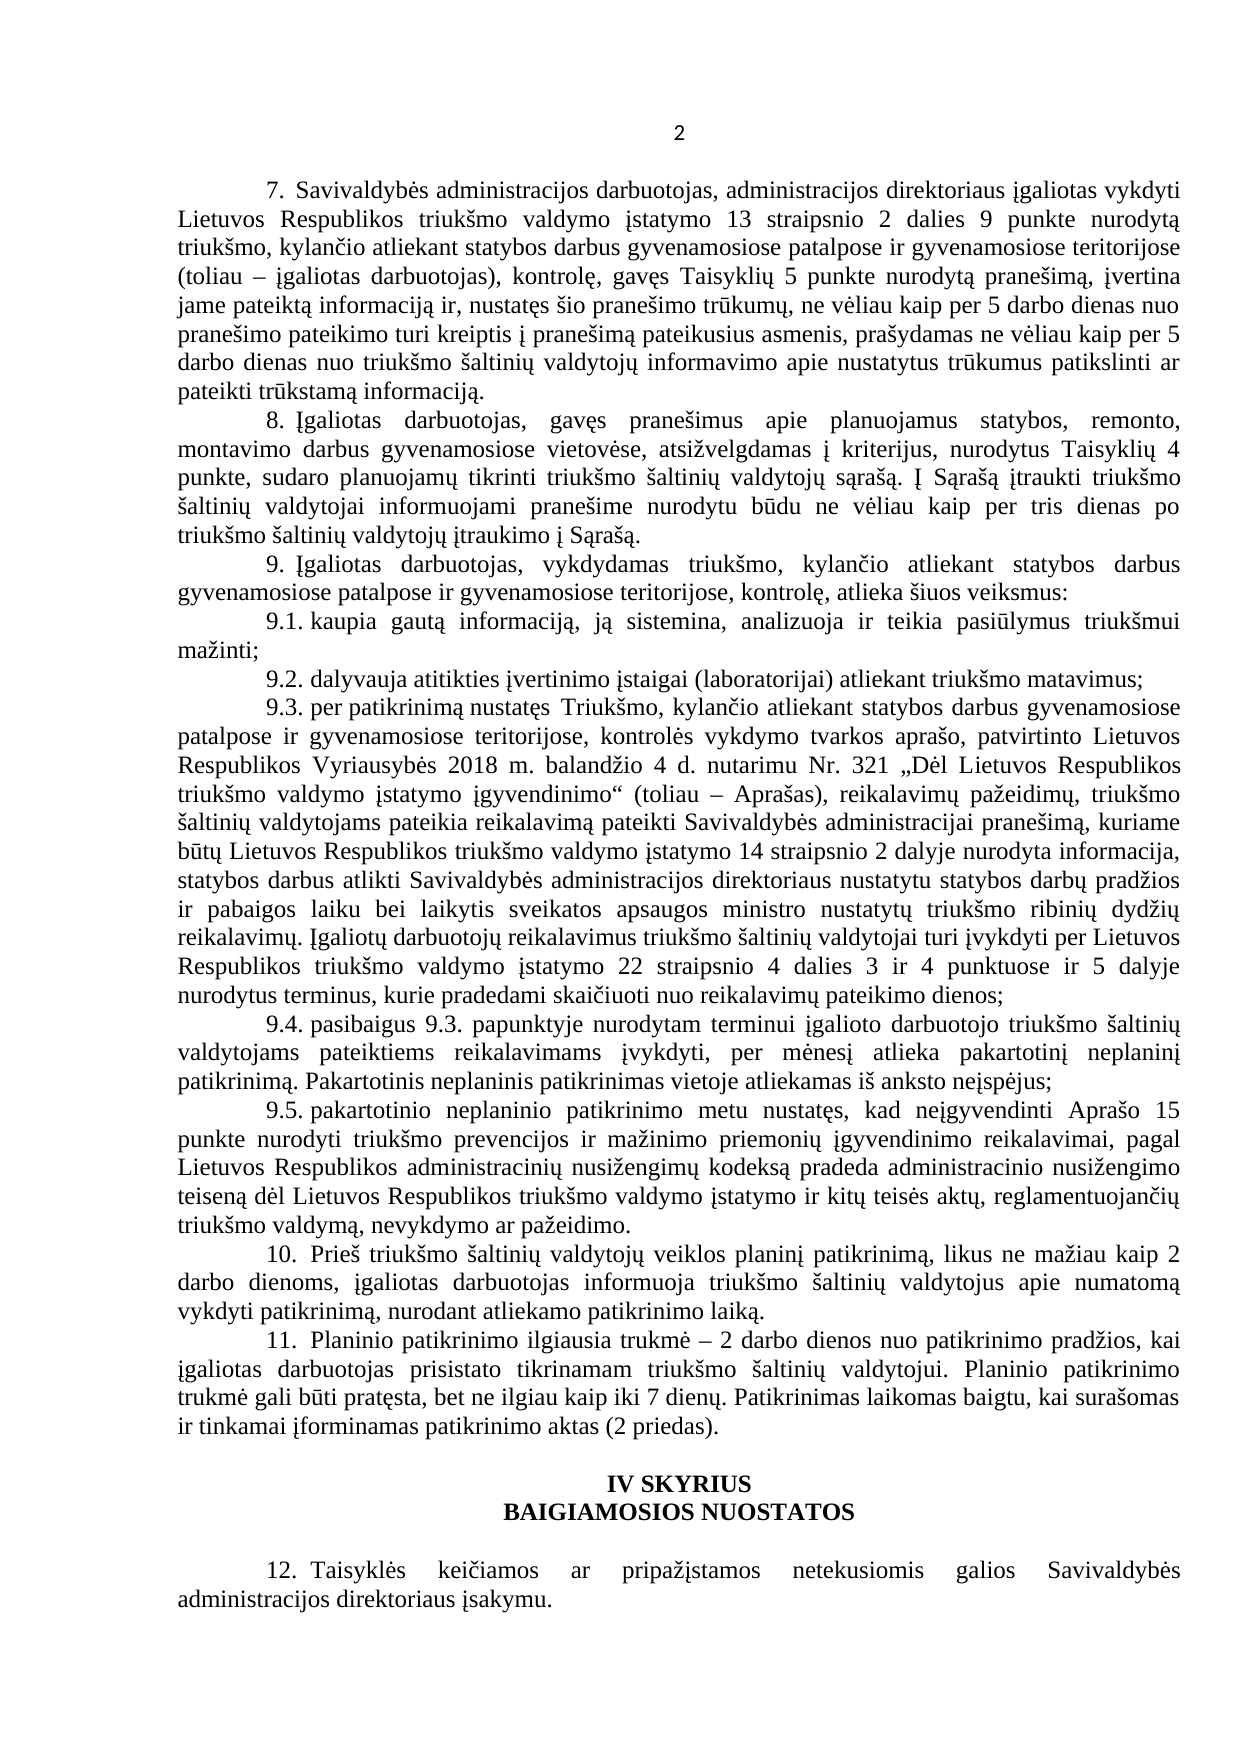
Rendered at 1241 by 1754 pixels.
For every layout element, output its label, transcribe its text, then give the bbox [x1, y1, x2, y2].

text 12. Taisyklės keičiamos ar pripažįstamos netekusiomis galios Savivaldybės administracijos direktoriaus įsakymu. [177, 1555, 1181, 1612]
text 11. Planinio patikrinimo ilgiausia trukmė – 2 darbo dienos nuo patikrinimo pradžios, kai įgaliotas darbuotojas prisistato tikrinamam triukšmo šaltinių valdytojui. Planinio patikrinimo trukmė gali būti pratęsta, bet ne ilgiau kaip iki 7 dienų. Patikrinimas laikomas baigtu, kai surašomas ir tinkamai įforminamas patikrinimo aktas (2 priedas). [177, 1325, 1181, 1440]
text 9.2. dalyvauja atitikties įvertinimo įstaigai (laboratorijai) atliekant triukšmo matavimus; [177, 664, 1181, 692]
text 9. Įgaliotas darbuotojas, vykdydamas triukšmo, kylančio atliekant statybos darbus gyvenamosiose patalpose ir gyvenamosiose teritorijose, kontrolę, atlieka šiuos veiksmus: [177, 549, 1181, 606]
text 9.3. per patikrinimą nustatęs Triukšmo, kylančio atliekant statybos darbus gyvenamosiose patalpose ir gyvenamosiose teritorijose, kontrolės vykdymo tvarkos aprašo, patvirtinto Lietuvos Respublikos Vyriausybės 2018 m. balandžio 4 d. nutarimu Nr. 321 „Dėl Lietuvos Respublikos triukšmo valdymo įstatymo įgyvendinimo“ (toliau – Aprašas), reikalavimų pažeidimų, triukšmo šaltinių valdytojams pateikia reikalavimą pateikti Savivaldybės administracijai pranešimą, kuriame būtų Lietuvos Respublikos triukšmo valdymo įstatymo 14 straipsnio 2 dalyje nurodyta informacija, statybos darbus atlikti Savivaldybės administracijos direktoriaus nustatytu statybos darbų pradžios ir pabaigos laiku bei laikytis sveikatos apsaugos ministro nustatytų triukšmo ribinių dydžių reikalavimų. Įgaliotų darbuotojų reikalavimus triukšmo šaltinių valdytojai turi įvykdyti per Lietuvos Respublikos triukšmo valdymo įstatymo 22 straipsnio 4 dalies 3 ir 4 punktuose ir 5 dalyje nurodytus terminus, kurie pradedami skaičiuoti nuo reikalavimų pateikimo dienos; [177, 692, 1181, 1009]
text 9.4. pasibaigus 9.3. papunktyje nurodytam terminui įgalioto darbuotojo triukšmo šaltinių valdytojams pateiktiems reikalavimams įvykdyti, per mėnesį atlieka pakartotinį neplaninį patikrinimą. Pakartotinis neplaninis patikrinimas vietoje atliekamas iš anksto neįspėjus; [177, 1009, 1181, 1095]
text BAIGIAMOSIOS NUOSTATOS [177, 1497, 1181, 1526]
text IV SKYRIUS [177, 1469, 1181, 1497]
text 8. Įgaliotas darbuotojas, gavęs pranešimus apie planuojamus statybos, remonto, montavimo darbus gyvenamosiose vietovėse, atsižvelgdamas į kriterijus, nurodytus Taisyklių 4 punkte, sudaro planuojamų tikrinti triukšmo šaltinių valdytojų sąrašą. Į Sąrašą įtraukti triukšmo šaltinių valdytojai informuojami pranešime nurodytu būdu ne vėliau kaip per tris dienas po triukšmo šaltinių valdytojų įtraukimo į Sąrašą. [177, 405, 1181, 549]
text 9.1. kaupia gautą informaciją, ją sistemina, analizuoja ir teikia pasiūlymus triukšmui mažinti; [177, 606, 1181, 664]
text 10. Prieš triukšmo šaltinių valdytojų veiklos planinį patikrinimą, likus ne mažiau kaip 2 darbo dienoms, įgaliotas darbuotojas informuoja triukšmo šaltinių valdytojus apie numatomą vykdyti patikrinimą, nurodant atliekamo patikrinimo laiką. [177, 1239, 1181, 1325]
text 9.5. pakartotinio neplaninio patikrinimo metu nustatęs, kad neįgyvendinti Aprašo 15 punkte nurodyti triukšmo prevencijos ir mažinimo priemonių įgyvendinimo reikalavimai, pagal Lietuvos Respublikos administracinių nusižengimų kodeksą pradeda administracinio nusižengimo teiseną dėl Lietuvos Respublikos triukšmo valdymo įstatymo ir kitų teisės aktų, reglamentuojančių triukšmo valdymą, nevykdymo ar pažeidimo. [177, 1095, 1181, 1239]
text 7. Savivaldybės administracijos darbuotojas, administracijos direktoriaus įgaliotas vykdyti Lietuvos Respublikos triukšmo valdymo įstatymo 13 straipsnio 2 dalies 9 punkte nurodytą triukšmo, kylančio atliekant statybos darbus gyvenamosiose patalpose ir gyvenamosiose teritorijose (toliau – įgaliotas darbuotojas), kontrolę, gavęs Taisyklių 5 punkte nurodytą pranešimą, įvertina jame pateiktą informaciją ir, nustatęs šio pranešimo trūkumų, ne vėliau kaip per 5 darbo dienas nuo pranešimo pateikimo turi kreiptis į pranešimą pateikusius asmenis, prašydamas ne vėliau kaip per 5 darbo dienas nuo triukšmo šaltinių valdytojų informavimo apie nustatytus trūkumus patikslinti ar pateikti trūkstamą informaciją. [177, 175, 1181, 405]
